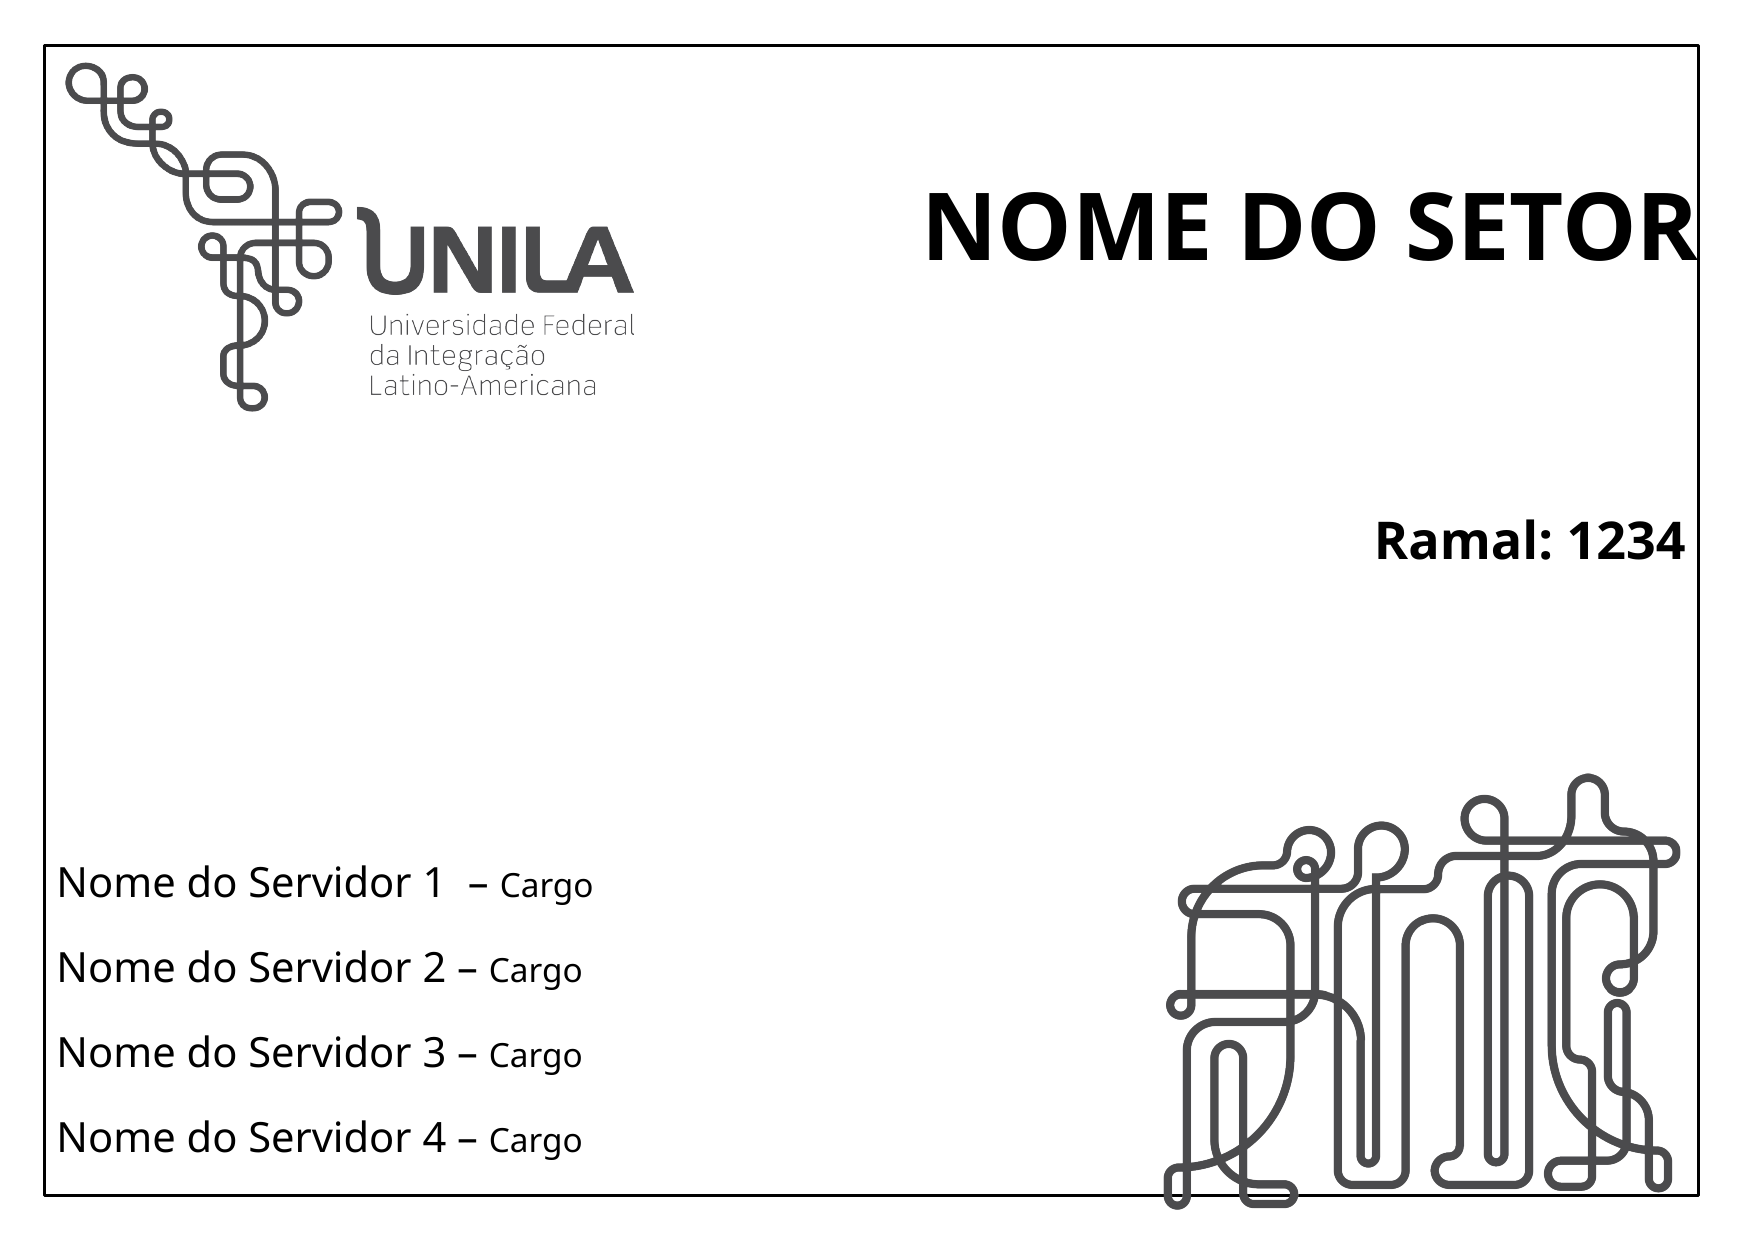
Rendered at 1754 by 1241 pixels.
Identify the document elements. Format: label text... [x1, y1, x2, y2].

text [46, 160, 65, 288]
text Ramal: 1234 [46, 504, 1697, 575]
text Nome do Servidor 3 – Cargo [46, 1023, 1163, 1080]
text [1681, 1108, 1697, 1165]
text Nome do Servidor 1 – Cargo [46, 853, 1163, 909]
text [1681, 853, 1697, 909]
text NOME DO SETOR [634, 160, 1697, 288]
picture [65, 62, 634, 412]
text Nome do Servidor 2 – Cargo [46, 938, 1163, 994]
text [1681, 938, 1697, 994]
text Nome do Servidor 4 – Cargo [46, 1108, 1163, 1165]
text [1681, 1023, 1697, 1080]
picture [1163, 773, 1681, 1210]
